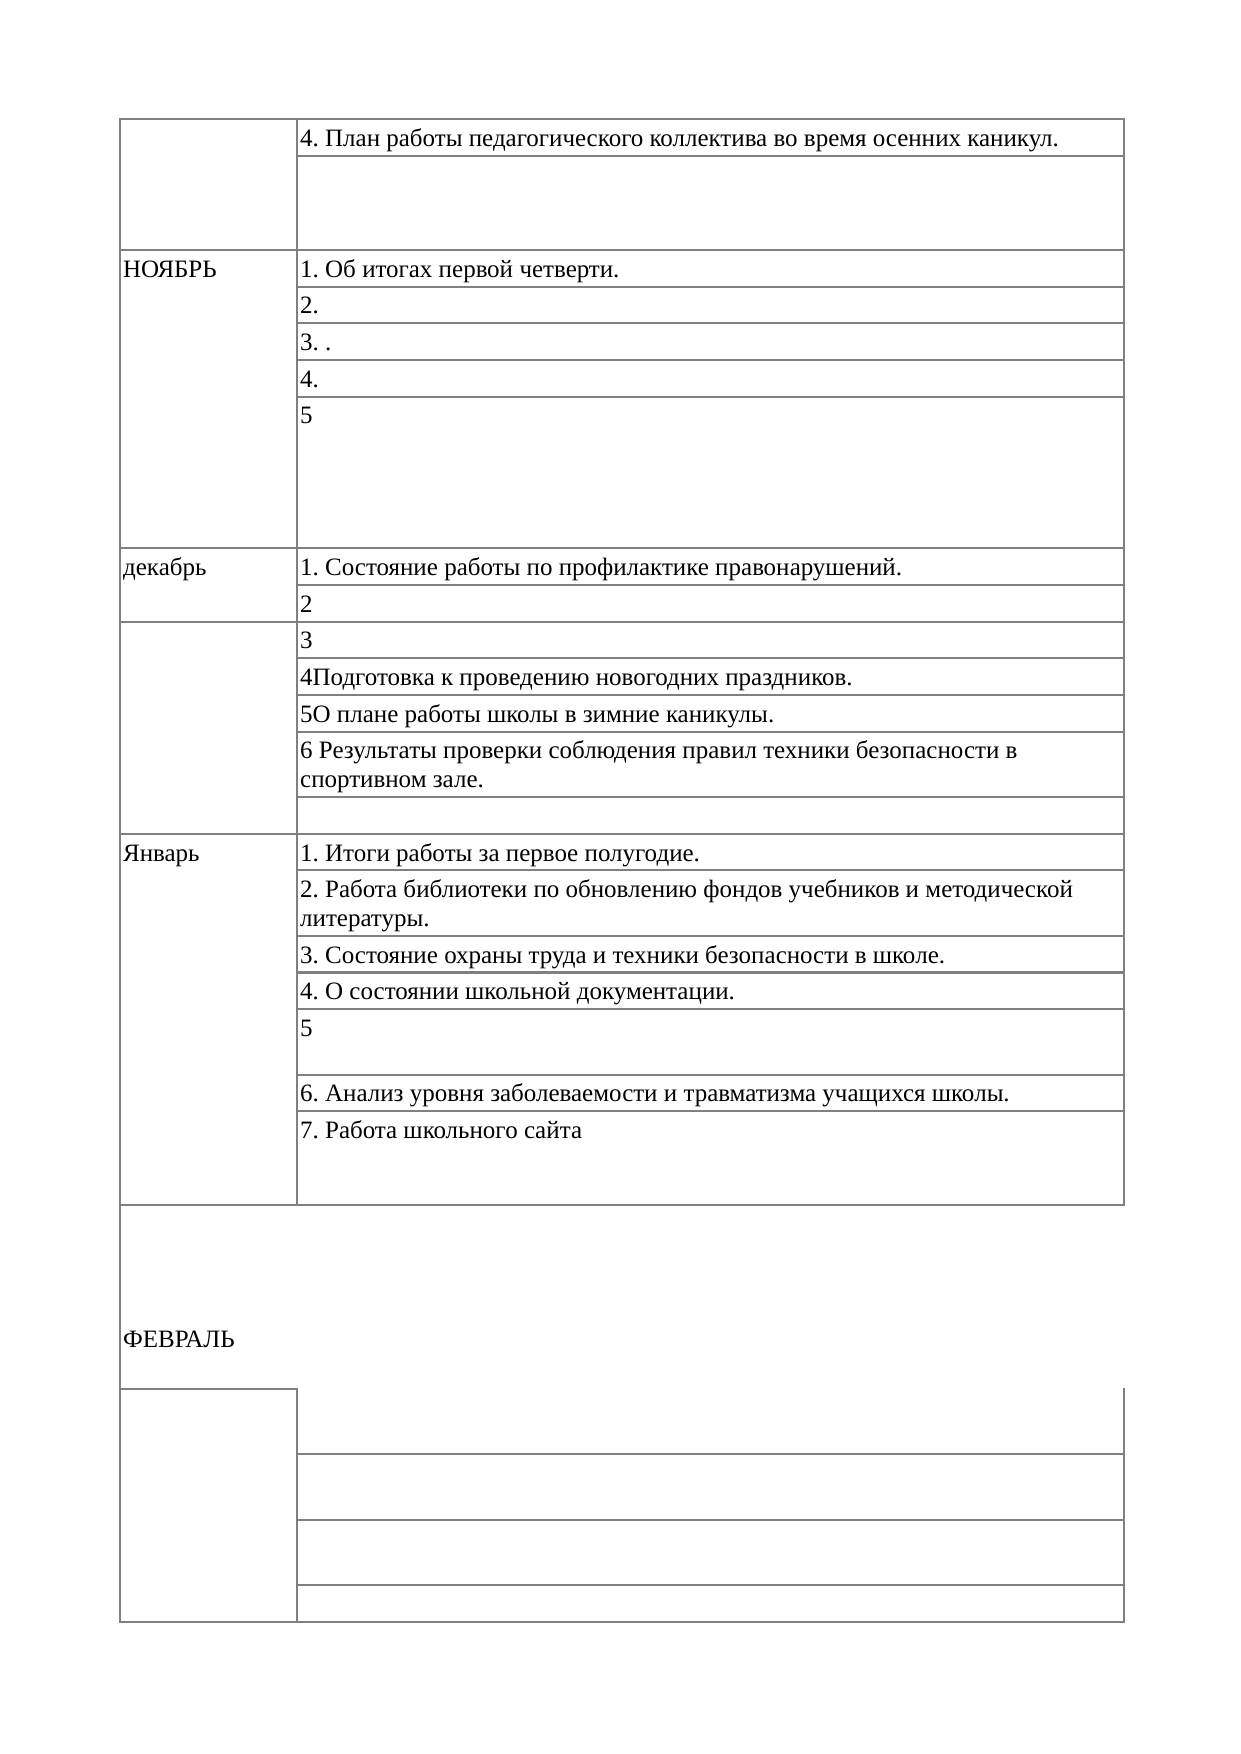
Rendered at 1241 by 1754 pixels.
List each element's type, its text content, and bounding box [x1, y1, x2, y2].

table_cell 3 [298, 623, 1123, 657]
table_cell [298, 1521, 1123, 1584]
table_cell 6. Анализ уровня заболеваемости и травматизма учащихся школы. [298, 1076, 1123, 1110]
table_cell 3. . [298, 324, 1123, 359]
table_cell [298, 1388, 1123, 1453]
table_cell 5 [298, 398, 1123, 547]
table_cell 4. План работы педагогического коллектива во время осенних каникул. [298, 120, 1123, 155]
table_cell 4Подготовка к проведению новогодних праздников. [298, 659, 1123, 694]
table_cell [298, 798, 1123, 833]
table_cell 5О плане работы школы в зимние каникулы. [298, 696, 1123, 731]
table_cell [298, 157, 1123, 249]
table_cell [297, 1351, 1124, 1388]
table_cell Январь [121, 835, 296, 1204]
table_cell [121, 623, 296, 833]
table_cell 3. Состояние охраны труда и техники безопасности в школе. [298, 937, 1123, 971]
table_cell [298, 1455, 1123, 1518]
table_cell 5 [298, 1010, 1123, 1073]
table_cell [297, 1206, 1124, 1241]
table_cell [297, 1278, 1124, 1314]
table_cell 7. Работа школьного сайта [298, 1112, 1123, 1204]
table_cell ФЕВРАЛЬ [121, 1206, 297, 1388]
table_cell декабрь [121, 549, 296, 621]
table_cell 1. Об итогах первой четверти. [298, 251, 1123, 286]
table_cell [298, 1586, 1123, 1621]
table_cell 2 [298, 586, 1123, 621]
table_cell 2. Работа библиотеки по обновлению фондов учебников и методической литературы. [298, 871, 1123, 935]
table_cell [121, 120, 296, 249]
table_cell 4. О состоянии школьной документации. [298, 974, 1123, 1008]
table_cell [297, 1241, 1124, 1278]
table_cell 6 Результаты проверки соблюдения правил техники безопасности в спортивном зале. [298, 733, 1123, 796]
table_cell [297, 1314, 1124, 1351]
table_cell 2. [298, 288, 1123, 322]
table_cell 1. Итоги работы за первое полугодие. [298, 835, 1123, 869]
table_cell 1. Состояние работы по профилактике правонарушений. [298, 549, 1123, 584]
table_cell [121, 1390, 296, 1621]
table_cell 4. [298, 361, 1123, 396]
table_cell НОЯБРЬ [121, 251, 296, 547]
